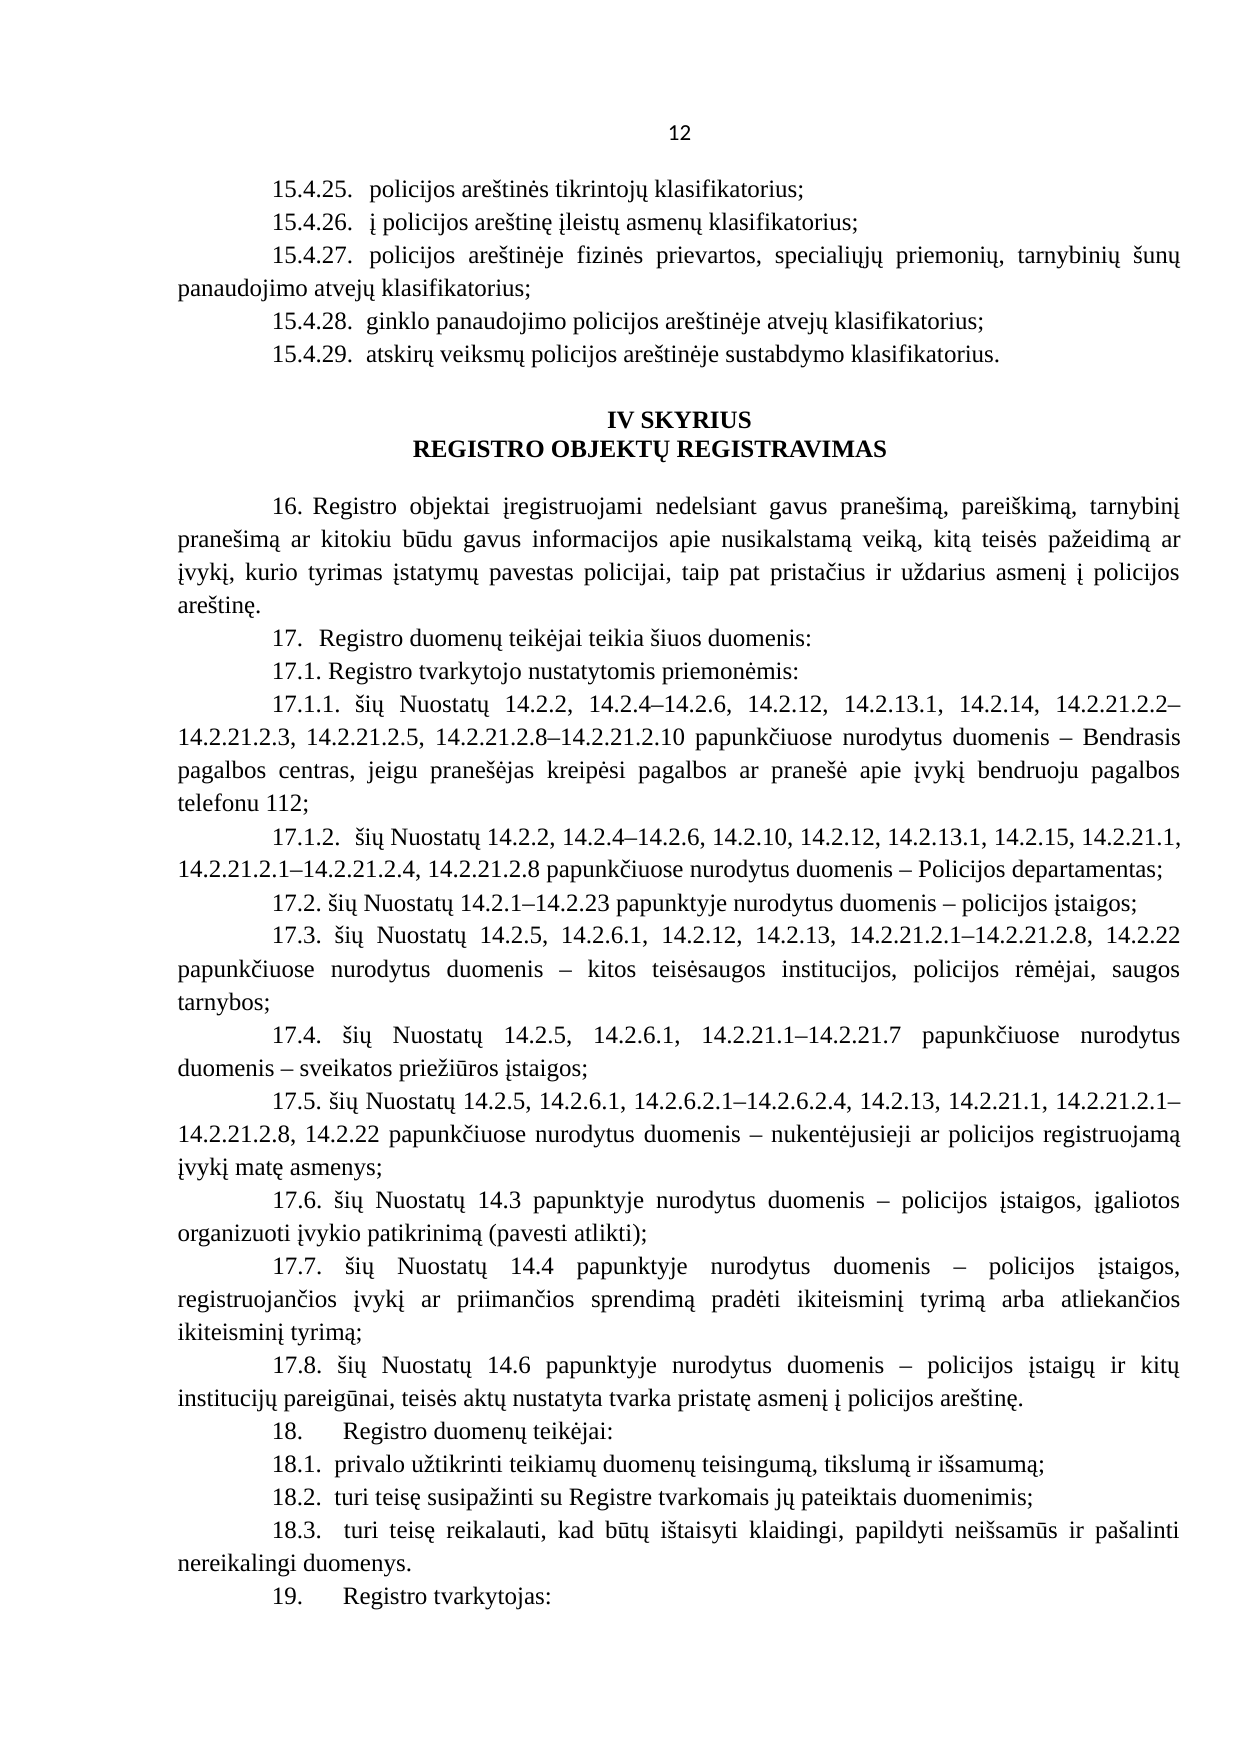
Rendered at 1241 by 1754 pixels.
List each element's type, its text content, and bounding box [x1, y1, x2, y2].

text 15.4.28. ginklo panaudojimo policijos areštinėje atvejų klasifikatorius; [177, 306, 1181, 335]
text 17.1.2. šių Nuostatų 14.2.2, 14.2.4–14.2.6, 14.2.10, 14.2.12, 14.2.13.1, 14.2.15, 14.2.21.1, 14.2.21.2.1–14.2.21.2.4, 14.2.21.2.8 papunkčiuose nurodytus duomenis – Policijos departamentas; [177, 822, 1181, 883]
text 15.4.26. į policijos areštinę įleistų asmenų klasifikatorius; [177, 207, 1181, 236]
text 17.4. šių Nuostatų 14.2.5, 14.2.6.1, 14.2.21.1–14.2.21.7 papunkčiuose nurodytus duomenis – sveikatos priežiūros įstaigos; [177, 1020, 1181, 1081]
text 18. Registro duomenų teikėjai: [177, 1416, 1181, 1445]
text 18.1. privalo užtikrinti teikiamų duomenų teisingumą, tikslumą ir išsamumą; [177, 1449, 1181, 1478]
text 19. Registro tvarkytojas: [177, 1581, 1181, 1610]
text 17.1.1. šių Nuostatų 14.2.2, 14.2.4–14.2.6, 14.2.12, 14.2.13.1, 14.2.14, 14.2.21.2.2–14.2.21.2.3, 14.2.21.2.5, 14.2.21.2.8–14.2.21.2.10 papunkčiuose nurodytus duomenis – Bendrasis pagalbos centras, jeigu pranešėjas kreipėsi pagalbos ar pranešė apie įvykį bendruoju pagalbos telefonu 112; [177, 689, 1181, 817]
text 15.4.27. policijos areštinėje fizinės prievartos, specialiųjų priemonių, tarnybinių šunų panaudojimo atvejų klasifikatorius; [177, 240, 1181, 302]
text 17. Registro duomenų teikėjai teikia šiuos duomenis: [177, 623, 1181, 652]
text 17.2. šių Nuostatų 14.2.1–14.2.23 papunktyje nurodytus duomenis – policijos įstaigos; [177, 888, 1181, 916]
text 17.3. šių Nuostatų 14.2.5, 14.2.6.1, 14.2.12, 14.2.13, 14.2.21.2.1–14.2.21.2.8, 14.2.22 papunkčiuose nurodytus duomenis – kitos teisėsaugos institucijos, policijos rėmėjai, saugos tarnybos; [177, 921, 1181, 1015]
text 18.3. turi teisę reikalauti, kad būtų ištaisyti klaidingi, papildyti neišsamūs ir pašalinti nereikalingi duomenys. [177, 1515, 1181, 1577]
text 15.4.25. policijos areštinės tikrintojų klasifikatorius; [177, 174, 1181, 203]
text 17.8. šių Nuostatų 14.6 papunktyje nurodytus duomenis – policijos įstaigų ir kitų institucijų pareigūnai, teisės aktų nustatyta tvarka pristatę asmenį į policijos areštinę. [177, 1350, 1181, 1412]
text 17.5. šių Nuostatų 14.2.5, 14.2.6.1, 14.2.6.2.1–14.2.6.2.4, 14.2.13, 14.2.21.1, 14.2.21.2.1–14.2.21.2.8, 14.2.22 papunkčiuose nurodytus duomenis – nukentėjusieji ar policijos registruojamą įvykį matę asmenys; [177, 1086, 1181, 1181]
text 16. Registro objektai įregistruojami nedelsiant gavus pranešimą, pareiškimą, tarnybinį pranešimą ar kitokiu būdu gavus informacijos apie nusikalstamą veiką, kitą teisės pažeidimą ar įvykį, kurio tyrimas įstatymų pavestas policijai, taip pat pristačius ir uždarius asmenį į policijos areštinę. [177, 491, 1181, 619]
text 17.7. šių Nuostatų 14.4 papunktyje nurodytus duomenis – policijos įstaigos, registruojančios įvykį ar priimančios sprendimą pradėti ikiteisminį tyrimą arba atliekančios ikiteisminį tyrimą; [177, 1251, 1181, 1346]
text REGISTRO OBJEKTŲ REGISTRAVIMAS [119, 434, 1181, 463]
text 18.2. turi teisę susipažinti su Registre tvarkomais jų pateiktais duomenimis; [177, 1482, 1181, 1511]
text 17.1. Registro tvarkytojo nustatytomis priemonėmis: [177, 656, 1181, 685]
text 17.6. šių Nuostatų 14.3 papunktyje nurodytus duomenis – policijos įstaigos, įgaliotos organizuoti įvykio patikrinimą (pavesti atlikti); [177, 1185, 1181, 1247]
text 15.4.29. atskirų veiksmų policijos areštinėje sustabdymo klasifikatorius. [177, 339, 1181, 368]
text IV SKYRIUS [177, 405, 1181, 434]
